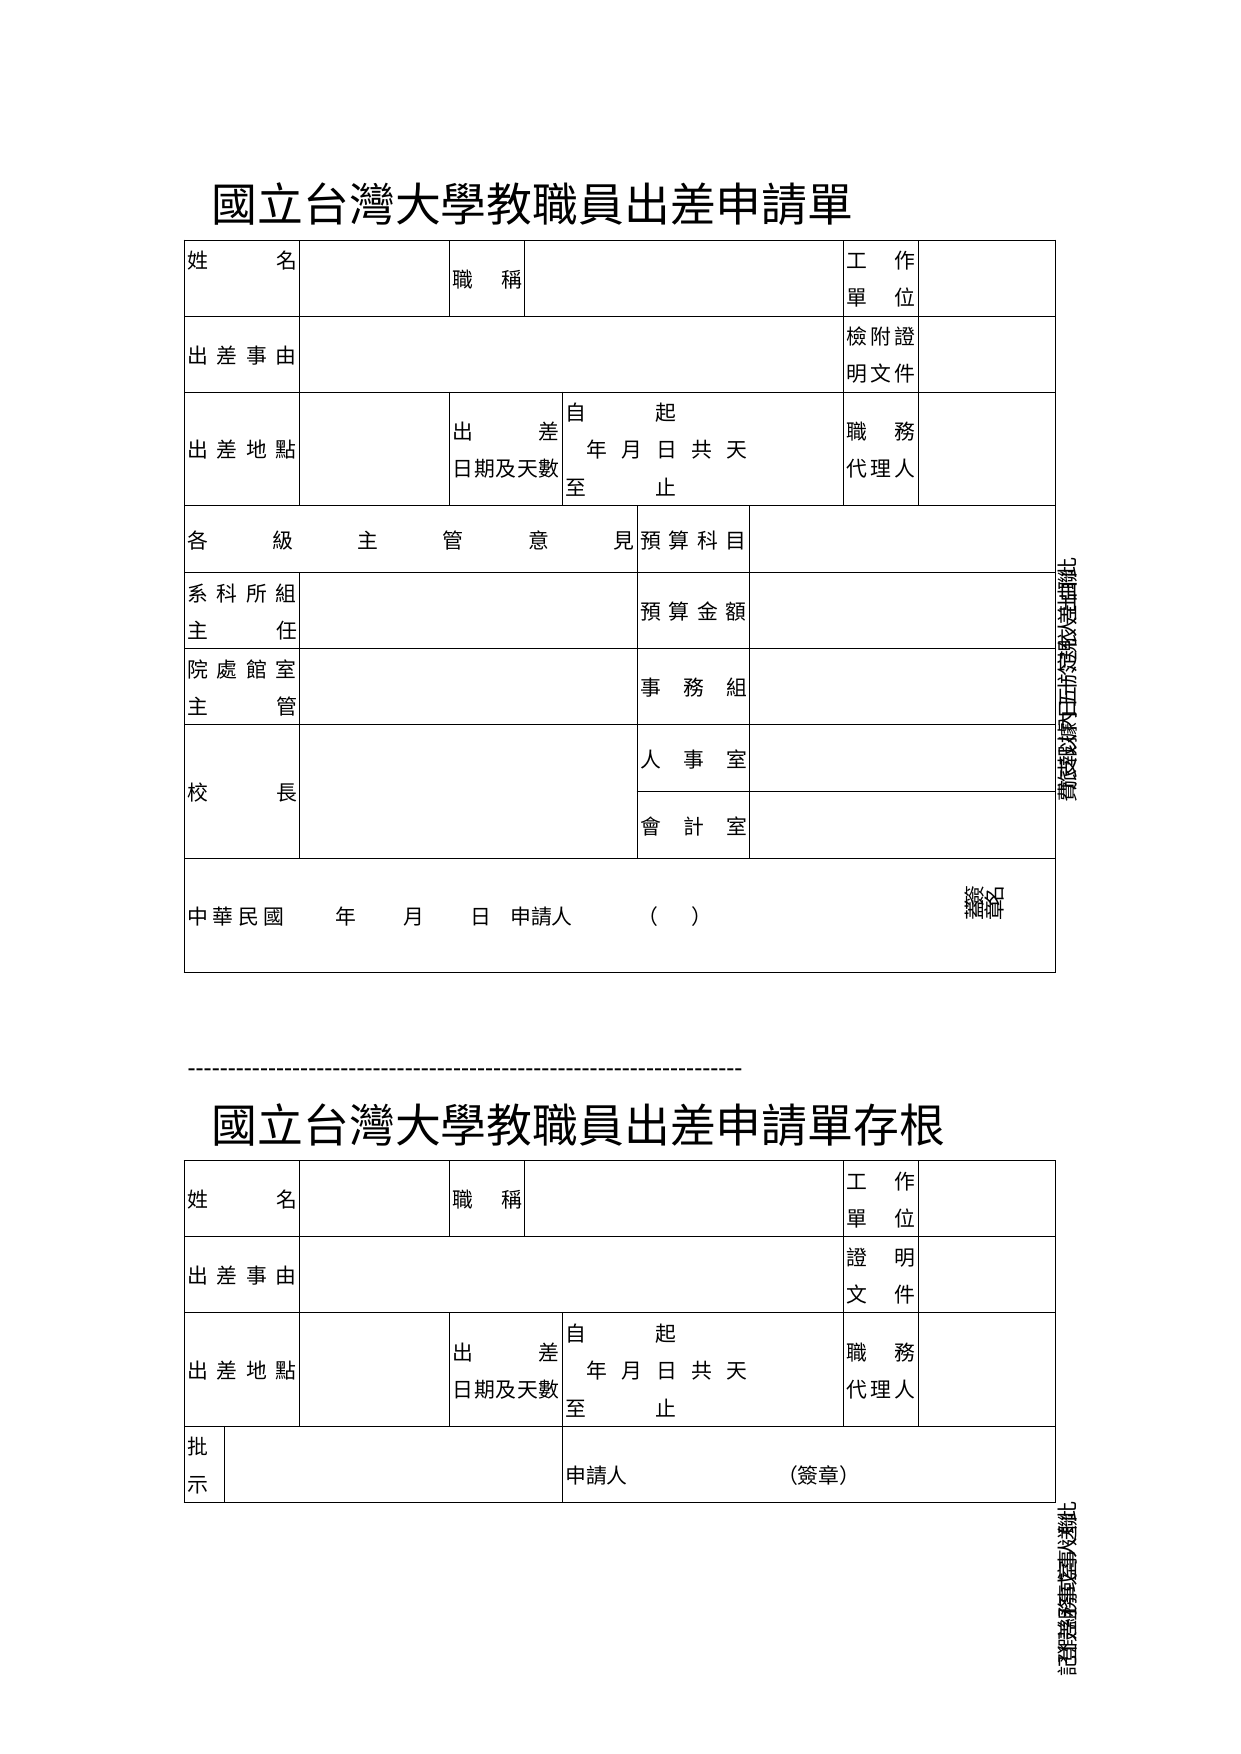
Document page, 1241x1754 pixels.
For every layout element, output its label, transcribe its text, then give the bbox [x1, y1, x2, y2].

table_cell 出差 日期及天數 [450, 1313, 562, 1426]
table_cell [300, 573, 637, 648]
table_cell 系科所組 主任 [185, 573, 299, 648]
table_cell [300, 317, 843, 392]
table_cell [300, 1237, 843, 1312]
table_cell [919, 317, 1055, 392]
table_cell [919, 393, 1055, 505]
table_cell 各級主管意見 [185, 506, 637, 572]
table_cell [300, 393, 449, 505]
table_cell [300, 1313, 449, 1426]
table_cell 事務組 [638, 649, 749, 724]
table_header 姓名 [185, 241, 299, 316]
table_header [525, 241, 843, 316]
table_cell 職務 代理人 [844, 1313, 918, 1426]
table_header 姓名 [185, 1161, 299, 1236]
table_header [300, 241, 449, 316]
table_cell 申請人 （簽章） [563, 1427, 1055, 1502]
table_cell [750, 792, 1055, 858]
table_cell [750, 573, 1055, 648]
table_header 工作 單位 [844, 241, 918, 316]
table_cell [300, 725, 637, 858]
table_cell 預算金額 [638, 573, 749, 648]
table_header [919, 241, 1055, 316]
table_cell 出差地點 [185, 393, 299, 505]
table_cell 院處館室 主管 [185, 649, 299, 724]
table_cell 檢附證 明文件 [844, 317, 918, 392]
table_cell 人事室 [638, 725, 749, 791]
table_cell 出差事由 [185, 1237, 299, 1312]
table_header 職稱 [450, 241, 524, 316]
text 國立台灣大學教職員出差申請單存根 [187, 1085, 1053, 1160]
table_header 職稱 [450, 1161, 524, 1236]
table_header 工作 單位 [844, 1161, 918, 1236]
table_cell 自 起 年 月 日 共 天 至 止 [563, 1313, 843, 1426]
table_cell 中 華 民 國 年 月 日 申請人 （ ） [185, 859, 1055, 972]
table_cell [750, 649, 1055, 724]
table_cell 出差地點 [185, 1313, 299, 1426]
table_cell 校長 [185, 725, 299, 858]
table_cell 批示 [185, 1427, 224, 1502]
table_cell 職務 代理人 [844, 393, 918, 505]
table_header [525, 1161, 843, 1236]
table_cell 出差 日期及天數 [450, 393, 562, 505]
table_cell 出差事由 [185, 317, 299, 392]
table_header [300, 1161, 449, 1236]
table_cell 預算科目 [638, 506, 749, 572]
table_cell 會計室 [638, 792, 749, 858]
table_cell [919, 1313, 1055, 1426]
table_cell [750, 506, 1055, 572]
text --------------------------------------------------------------------- [187, 1048, 1053, 1085]
table_cell [225, 1427, 562, 1502]
table_cell [750, 725, 1055, 791]
table_cell [300, 649, 637, 724]
table_header [919, 1161, 1055, 1236]
table_cell [919, 1237, 1055, 1312]
table_cell 證明 文件 [844, 1237, 918, 1312]
text 國立台灣大學教職員出差申請單 [187, 164, 1053, 239]
table_cell 自 起 年 月 日 共 天 至 止 [563, 393, 843, 505]
